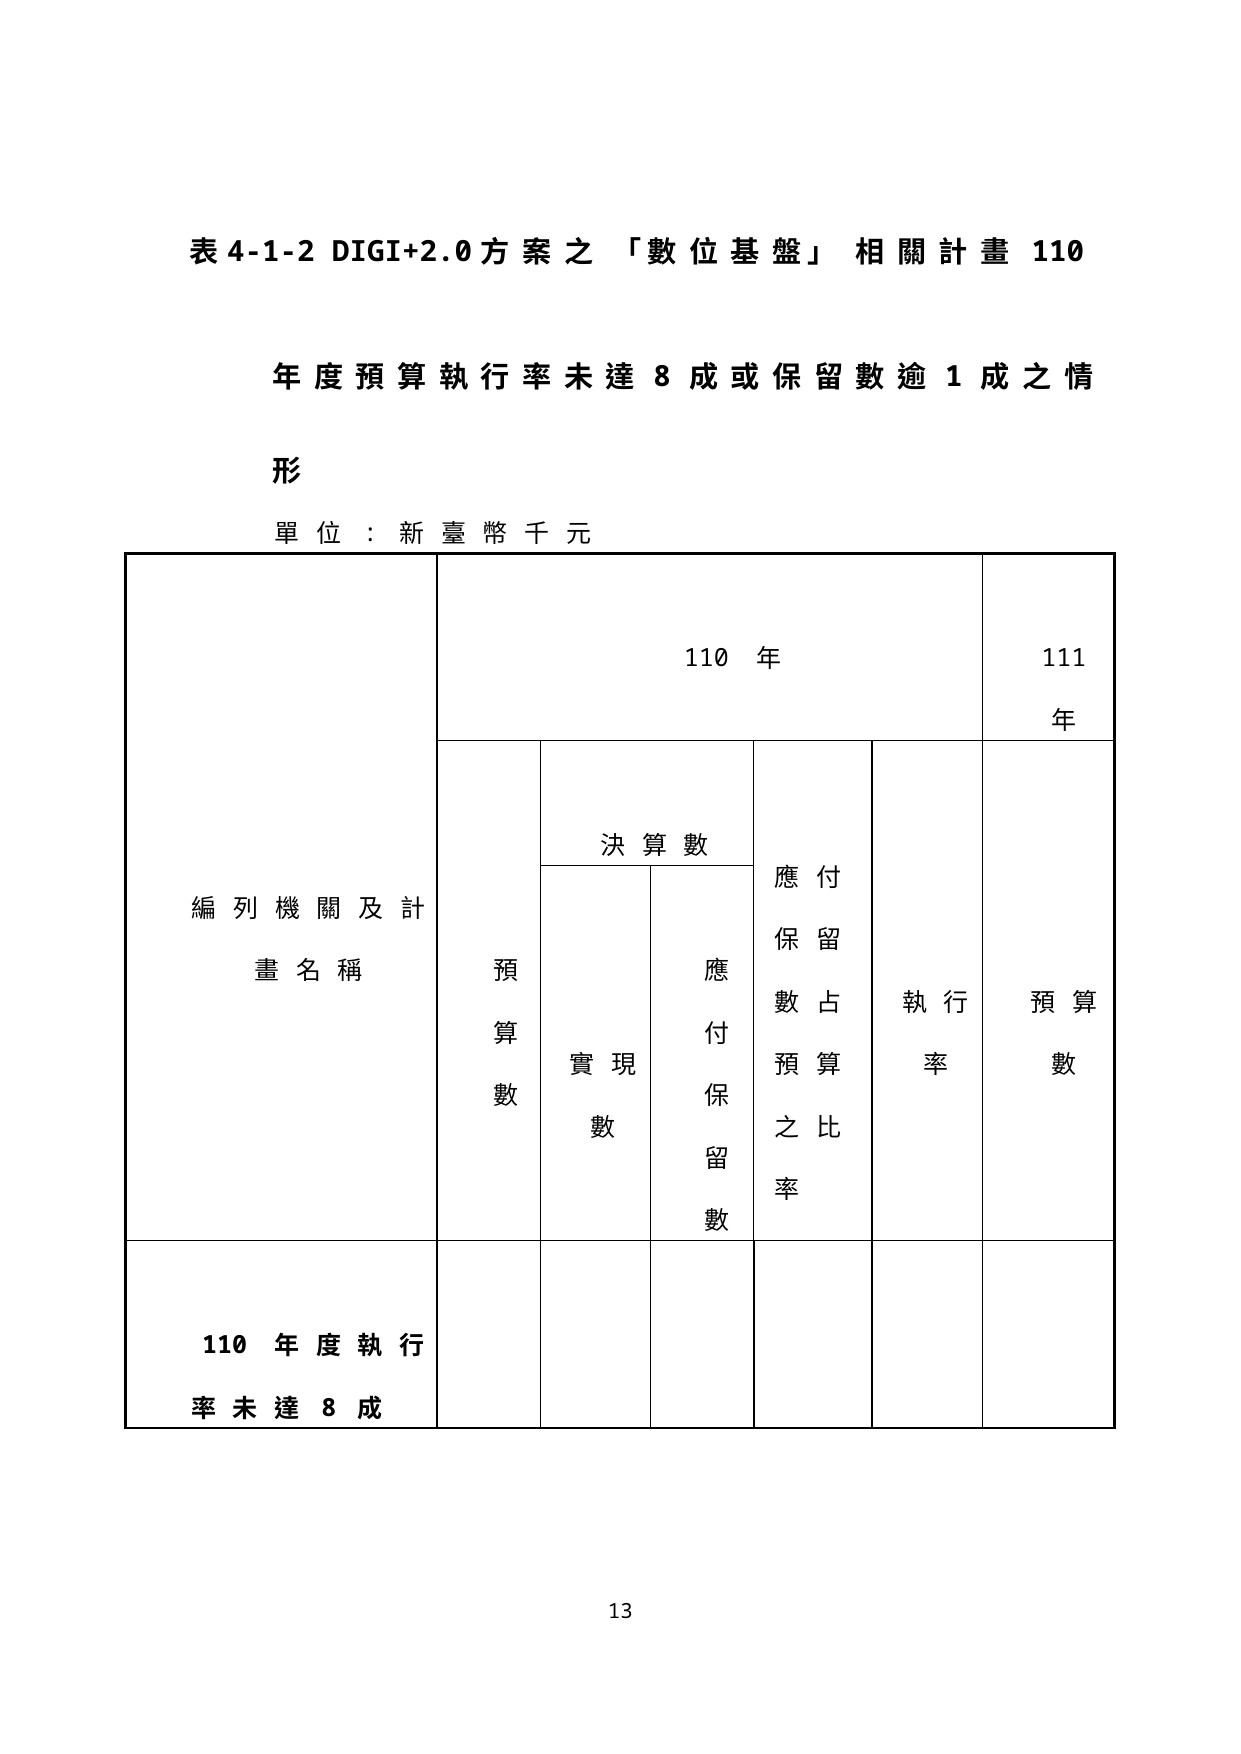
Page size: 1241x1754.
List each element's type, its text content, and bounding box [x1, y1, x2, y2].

table_cell 實現數 [541, 866, 650, 1240]
table_cell 應付保留數 [651, 866, 753, 1240]
table_cell [651, 1241, 753, 1427]
table_header 編列機關及計畫名稱 [127, 555, 436, 1240]
table_cell 預算數 [438, 741, 540, 1240]
table_cell 預算數 [983, 741, 1113, 1240]
table_cell [541, 1241, 650, 1427]
table_cell 110年度執行率未達8成 [127, 1241, 436, 1427]
table_cell [873, 1241, 982, 1427]
table_header 110年 [438, 555, 982, 740]
table_cell 決算數 [541, 741, 753, 865]
table_cell [755, 1241, 871, 1427]
text 表4-1-2 DIGI+2.0方案之「數位基盤」相關計畫110年度預算執行率未達8成或保留數逾1成之情形 單位:新臺幣千元 [125, 177, 1118, 552]
table_cell 應付保留數占預算之比率 [754, 741, 871, 1240]
table_header 111年 [983, 555, 1113, 740]
table_cell [983, 1241, 1113, 1427]
table_cell [438, 1241, 540, 1427]
table_cell 執行率 [873, 741, 982, 1240]
